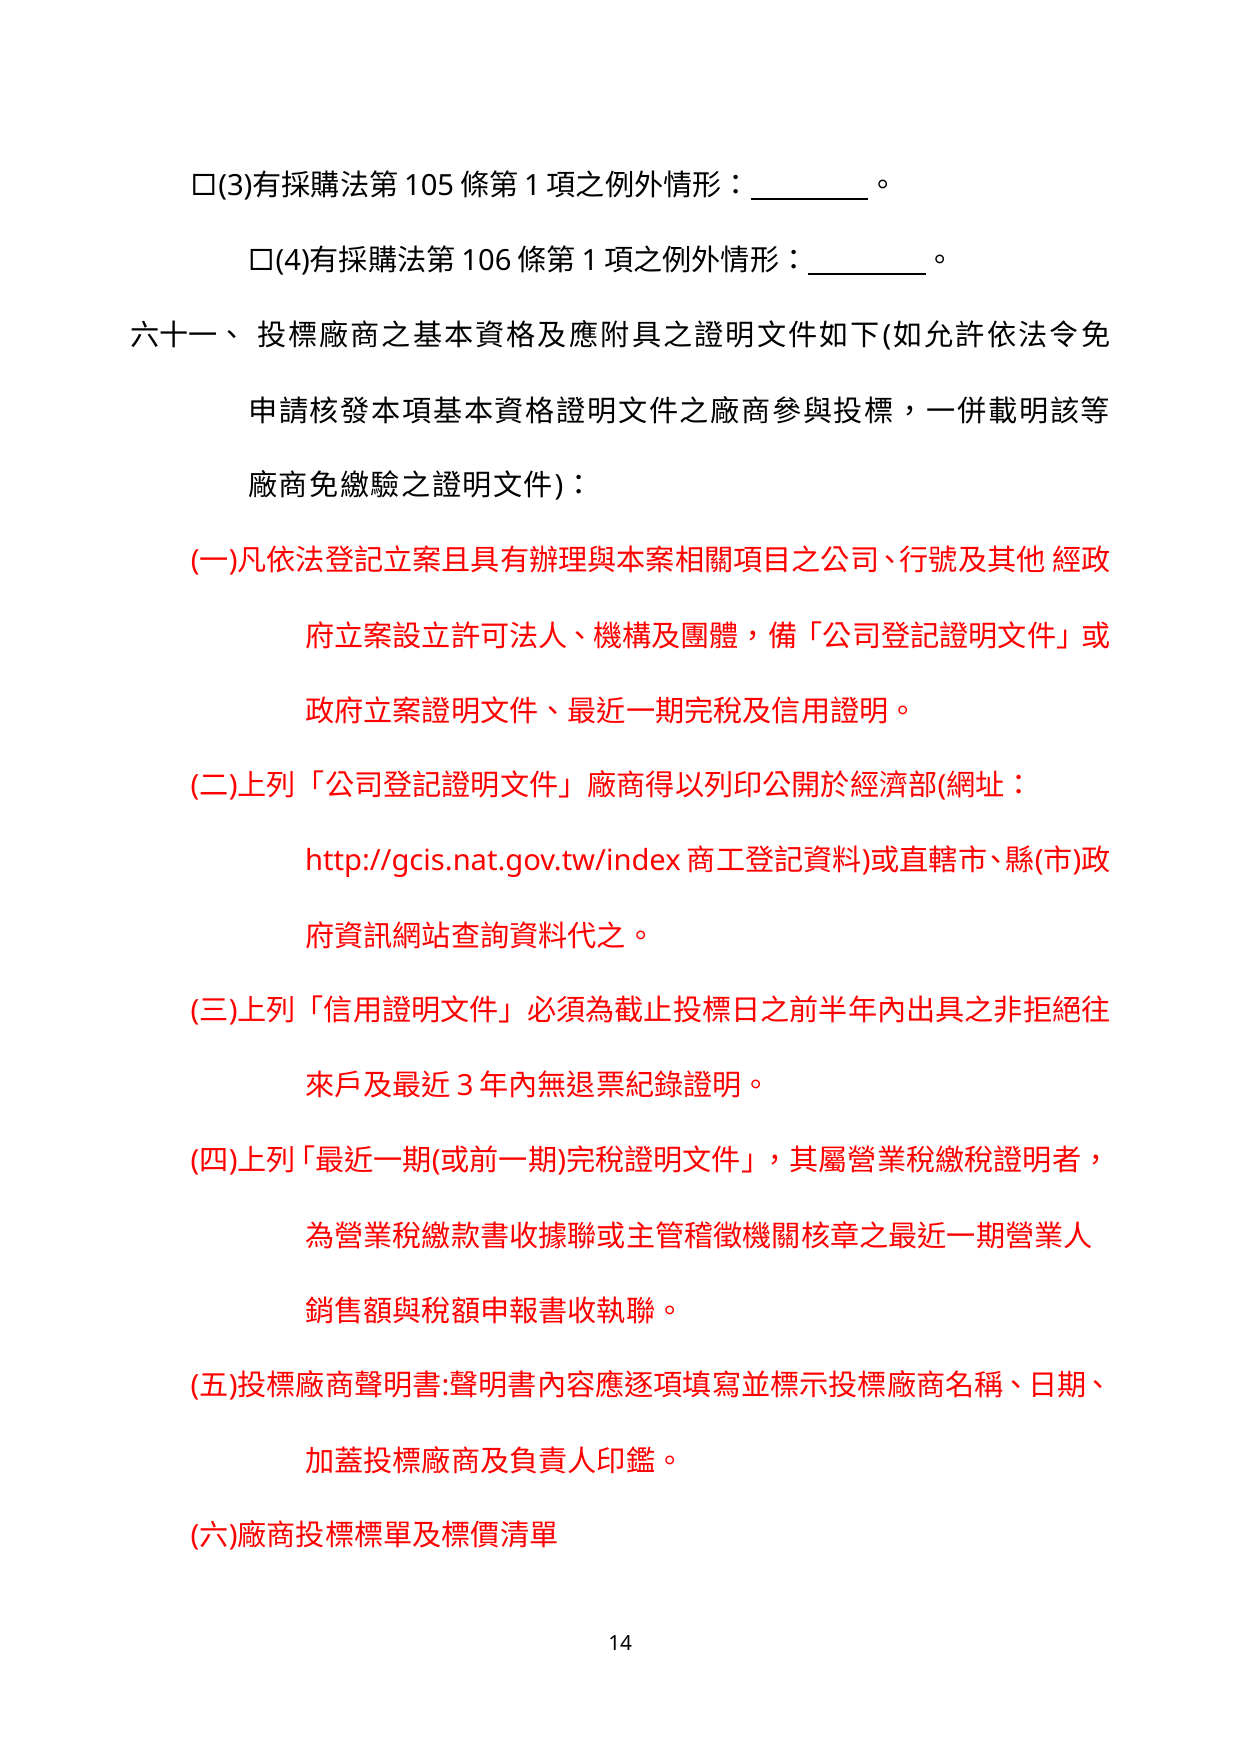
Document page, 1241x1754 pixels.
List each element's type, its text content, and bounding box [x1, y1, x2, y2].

list 投標廠商之基本資格及應附具之證明文件如下(如允許依法令免申請核發本項基本資格證明文件之廠商參與投標，一併載明該等廠商免繳驗之證明文件)： [130, 296, 1110, 521]
text (四)上列「最近一期(或前一期)完稅證明文件」，其屬營業稅繳稅證明者，為營業稅繳款書收據聯或主管稽徵機關核章之最近一期營業人銷售額與稅額申報書收執聯。 [130, 1121, 1110, 1346]
text (3)有採購法第105條第1項之例外情形： 。 [130, 146, 1110, 221]
text (4)有採購法第106條第1項之例外情形： 。 [248, 221, 1110, 296]
text (三)上列「信用證明文件」必須為截止投標日之前半年內出具之非拒絕往來戶及最近3年內無退票紀錄證明。 [130, 971, 1110, 1121]
text (一)凡依法登記立案且具有辦理與本案相關項目之公司、行號及其他 經政府立案設立許可法人、機構及團體，備「公司登記證明文件」或政府立案證明文件、最近一期完稅及信用證明。 [130, 521, 1110, 746]
text (六)廠商投標標單及標價清單 [130, 1496, 1110, 1571]
text (二)上列「公司登記證明文件」廠商得以列印公開於經濟部(網址：http://gcis.nat.gov.tw/index商工登記資料)或直轄市、縣(市)政府資訊網站查詢資料代之。 [130, 746, 1110, 971]
text (五)投標廠商聲明書:聲明書內容應逐項填寫並標示投標廠商名稱、日期、加蓋投標廠商及負責人印鑑。 [130, 1346, 1110, 1496]
